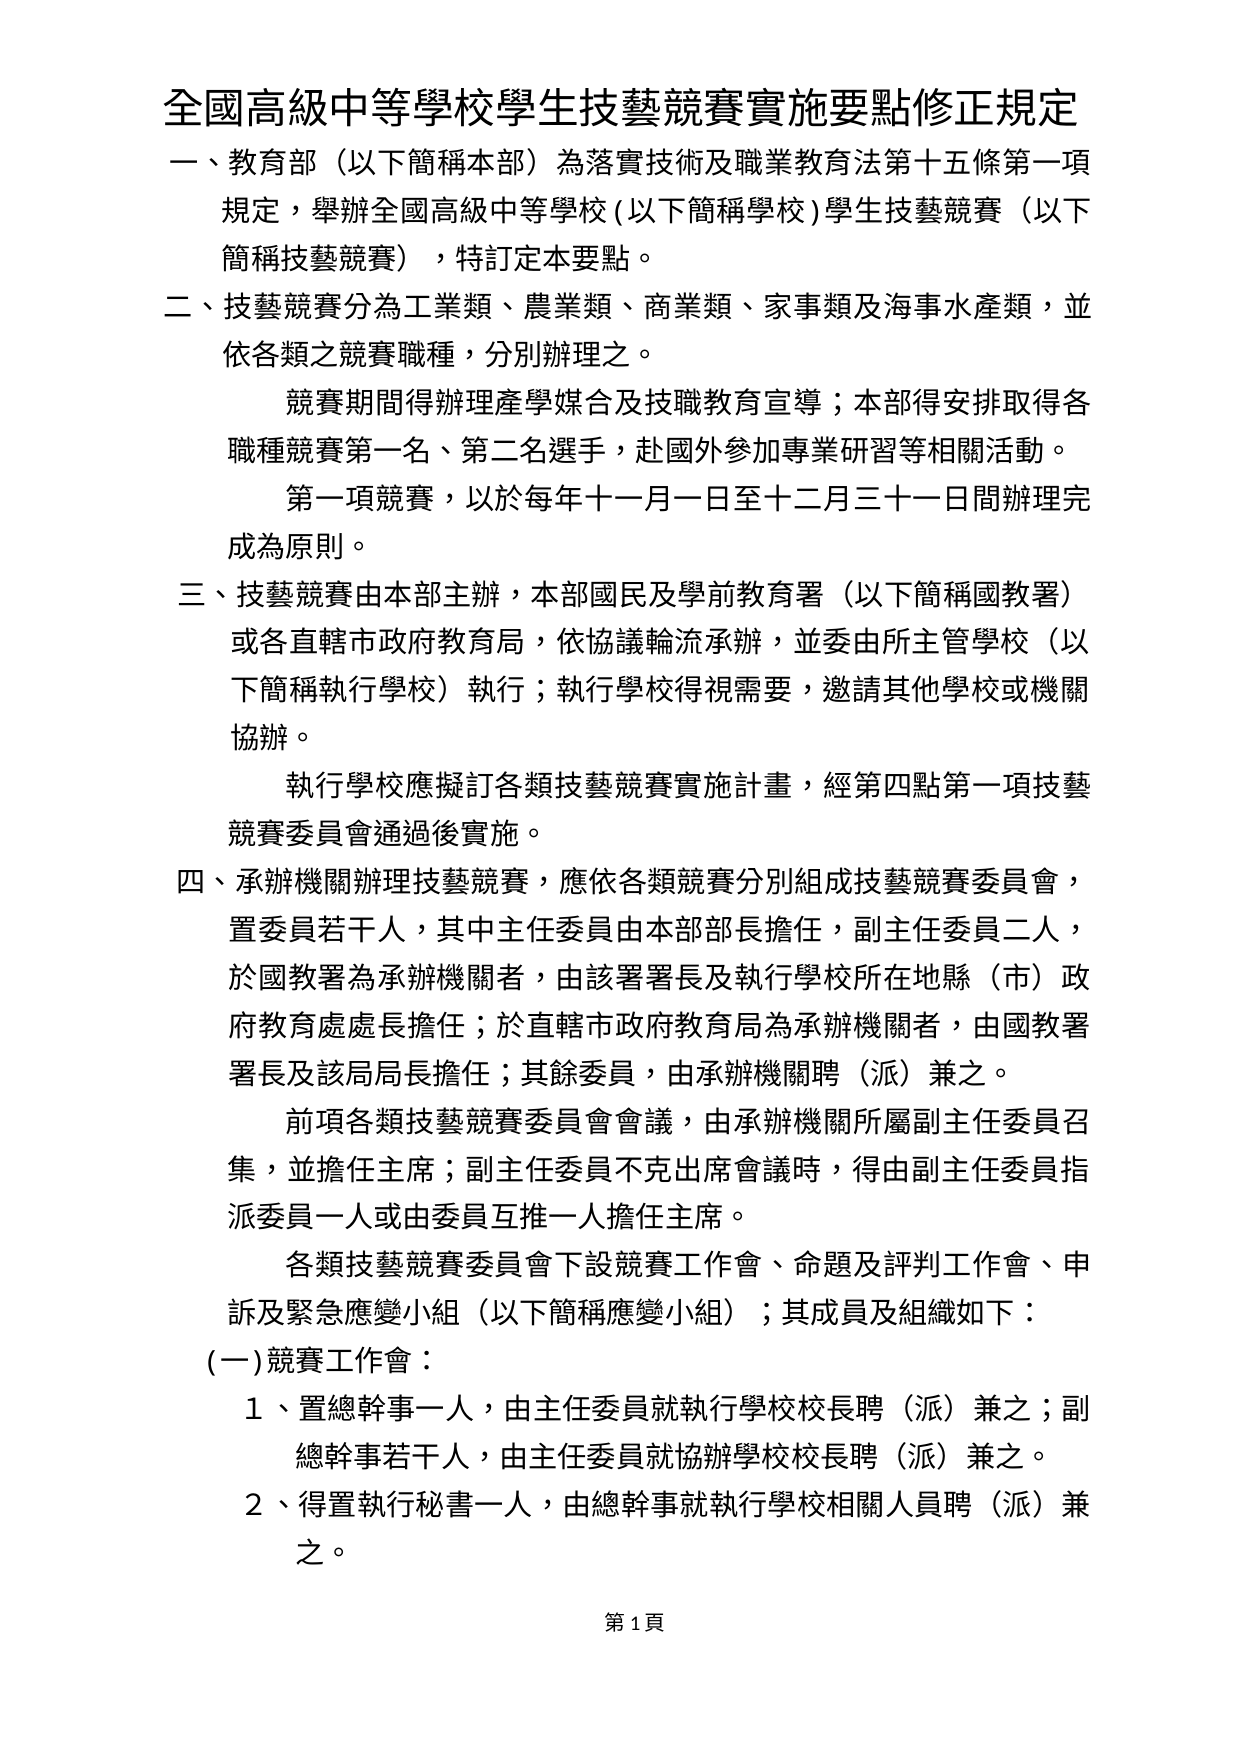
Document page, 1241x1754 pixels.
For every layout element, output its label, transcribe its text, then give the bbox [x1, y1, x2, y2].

text 前項各類技藝競賽委員會會議，由承辦機關所屬副主任委員召集，並擔任主席；副主任委員不克出席會議時，得由副主任委員指派委員一人或由委員互推一人擔任主席。 [227, 1094, 1092, 1237]
text 二、技藝競賽分為工業類、農業類、商業類、家事類及海事水產類，並依各類之競賽職種，分別辦理之。 [163, 279, 1092, 375]
text 執行學校應擬訂各類技藝競賽實施計畫，經第四點第一項技藝競賽委員會通過後實施。 [227, 758, 1092, 854]
text 競賽期間得辦理產學媒合及技職教育宣導；本部得安排取得各職種競賽第一名、第二名選手，赴國外參加專業研習等相關活動。 [227, 375, 1092, 471]
text 第一項競賽，以於每年十一月一日至十二月三十一日間辦理完成為原則。 [227, 471, 1092, 567]
text 各類技藝競賽委員會下設競賽工作會、命題及評判工作會、申訴及緊急應變小組（以下簡稱應變小組）；其成員及組織如下： [227, 1237, 1092, 1333]
text １、置總幹事一人，由主任委員就執行學校校長聘（派）兼之；副總幹事若干人，由主任委員就協辦學校校長聘（派）兼之。 [239, 1381, 1092, 1477]
text (一)競賽工作會： [202, 1333, 1092, 1381]
text 一、教育部（以下簡稱本部）為落實技術及職業教育法第十五條第一項規定，舉辦全國高級中等學校(以下簡稱學校)學生技藝競賽（以下簡稱技藝競賽），特訂定本要點。 [169, 135, 1092, 279]
text 全國高級中等學校學生技藝競賽實施要點修正規定 [148, 75, 1092, 135]
text 四、承辦機關辦理技藝競賽，應依各類競賽分別組成技藝競賽委員會，置委員若干人，其中主任委員由本部部長擔任，副主任委員二人，於國教署為承辦機關者，由該署署長及執行學校所在地縣（市）政府教育處處長擔任；於直轄市政府教育局為承辦機關者，由國教署署長及該局局長擔任；其餘委員，由承辦機關聘（派）兼之。 [176, 854, 1092, 1094]
text ２、得置執行秘書一人，由總幹事就執行學校相關人員聘（派）兼之。 [239, 1477, 1092, 1573]
text 三、技藝競賽由本部主辦，本部國民及學前教育署（以下簡稱國教署）或各直轄市政府教育局，依協議輪流承辦，並委由所主管學校（以下簡稱執行學校）執行；執行學校得視需要，邀請其他學校或機關協辦。 [177, 567, 1092, 758]
